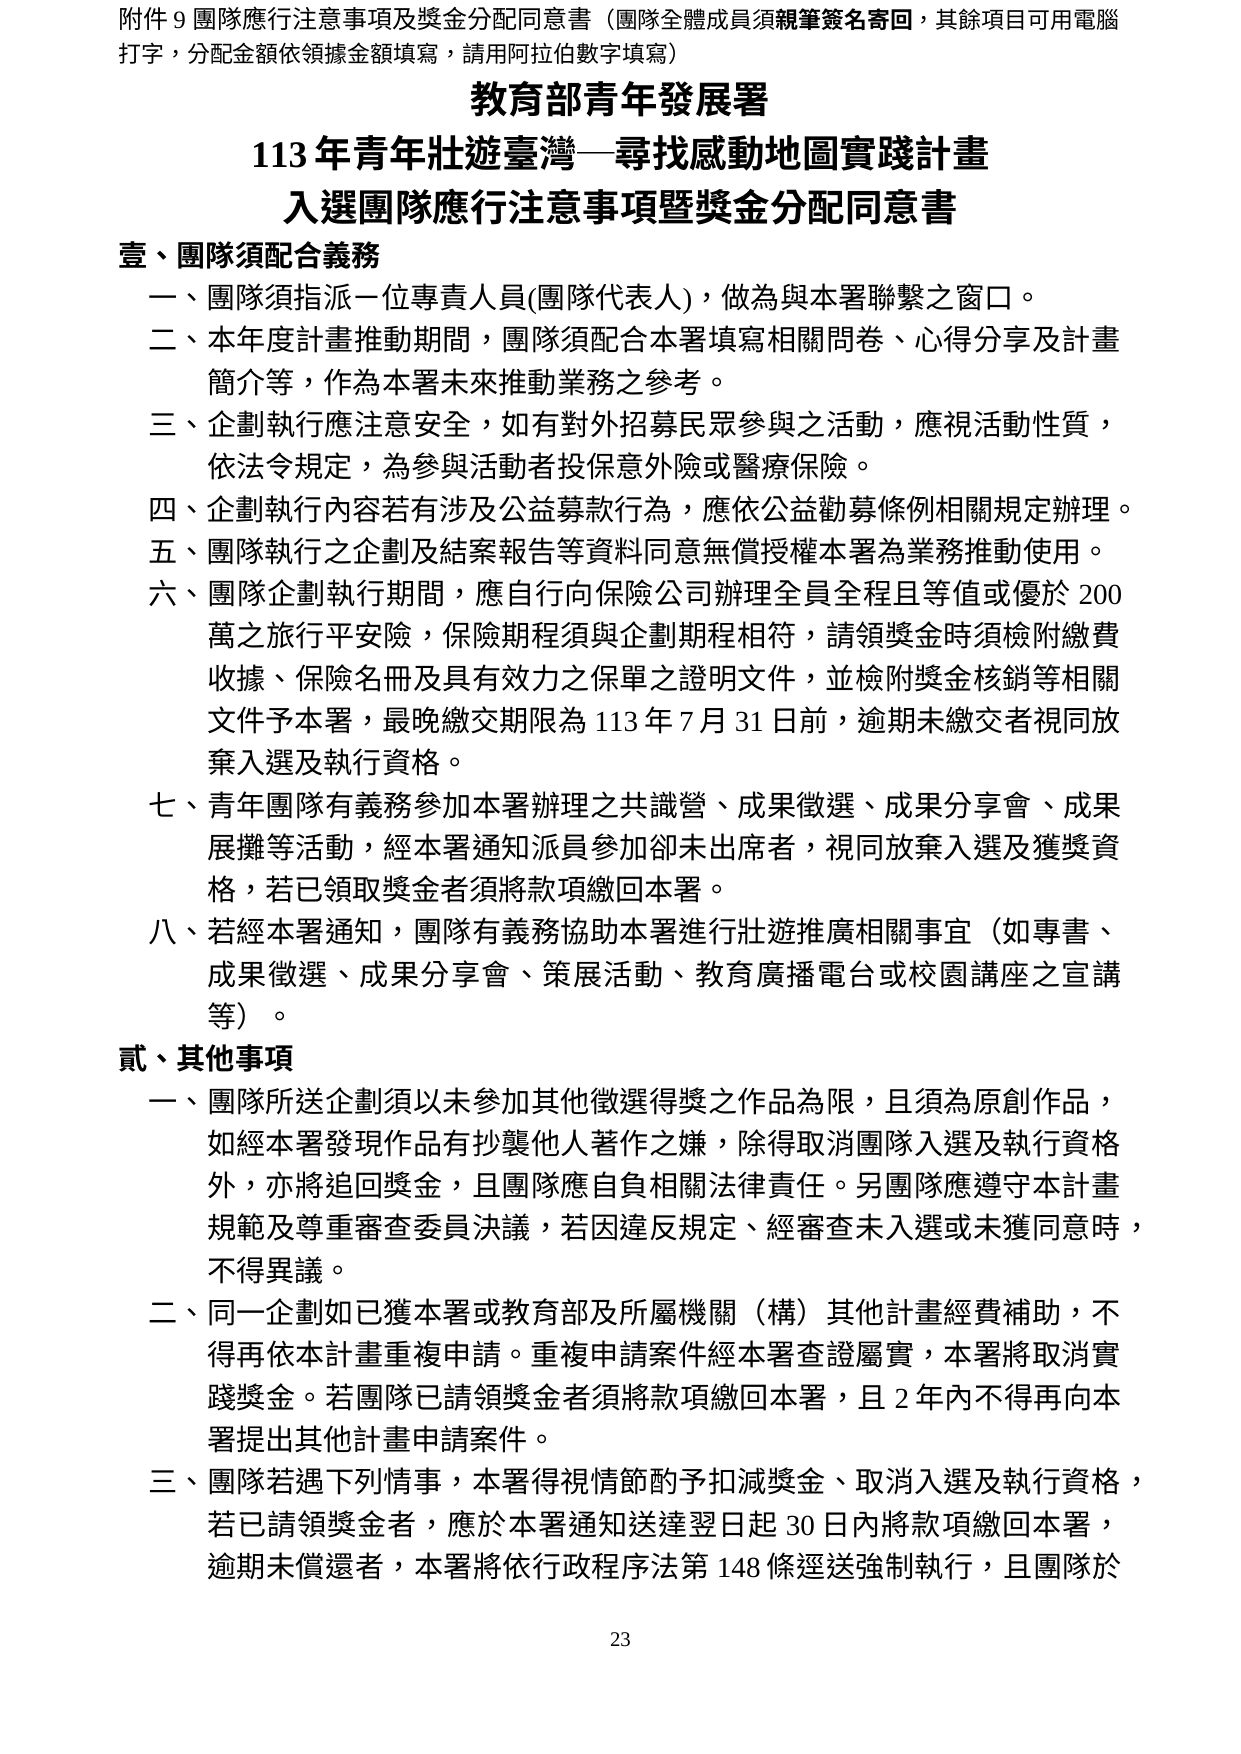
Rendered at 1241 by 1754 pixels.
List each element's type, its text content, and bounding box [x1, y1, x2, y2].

text 一、團隊所送企劃須以未參加其他徵選得獎之作品為限，且須為原創作品，如經本署發現作品有抄襲他人著作之嫌，除得取消團隊入選及執行資格外，亦將追回獎金，且團隊應自負相關法律責任。另團隊應遵守本計畫規範及尊重審查委員決議，若因違反規定、經審查未入選或未獲同意時，不得異議。 [148, 1078, 1122, 1289]
text 教育部青年發展署 [118, 69, 1122, 124]
text 五、團隊執行之企劃及結案報告等資料同意無償授權本署為業務推動使用。 [148, 528, 1122, 571]
text 113年青年壯遊臺灣─尋找感動地圖實踐計畫 [118, 124, 1122, 178]
text 一、團隊須指派ㄧ位專責人員(團隊代表人)，做為與本署聯繫之窗口。 [148, 274, 1122, 317]
text 貳、其他事項 [118, 1036, 1122, 1078]
text 二、同一企劃如已獲本署或教育部及所屬機關（構）其他計畫經費補助，不得再依本計畫重複申請。重複申請案件經本署查證屬實，本署將取消實踐獎金。若團隊已請領獎金者須將款項繳回本署，且2年內不得再向本署提出其他計畫申請案件。 [148, 1289, 1122, 1459]
text 入選團隊應行注意事項暨獎金分配同意書 [118, 178, 1122, 232]
text 二、本年度計畫推動期間，團隊須配合本署填寫相關問卷、心得分享及計畫簡介等，作為本署未來推動業務之參考。 [148, 317, 1122, 401]
text 附件9 團隊應行注意事項及獎金分配同意書（團隊全體成員須親筆簽名寄回，其餘項目可用電腦打字，分配金額依領據金額填寫，請用阿拉伯數字填寫） [118, 0, 1122, 69]
text 四、企劃執行內容若有涉及公益募款行為，應依公益勸募條例相關規定辦理。 [148, 486, 1122, 528]
text 壹、團隊須配合義務 [118, 232, 1122, 274]
text 八、若經本署通知，團隊有義務協助本署進行壯遊推廣相關事宜（如專書、成果徵選、成果分享會、策展活動、教育廣播電台或校園講座之宣講等）。 [148, 909, 1122, 1036]
text 七、青年團隊有義務參加本署辦理之共識營、成果徵選、成果分享會、成果展攤等活動，經本署通知派員參加卻未出席者，視同放棄入選及獲獎資格，若已領取獎金者須將款項繳回本署。 [148, 782, 1122, 909]
text 三、企劃執行應注意安全，如有對外招募民眾參與之活動，應視活動性質，依法令規定，為參與活動者投保意外險或醫療保險。 [148, 401, 1122, 486]
text 三、團隊若遇下列情事，本署得視情節酌予扣減獎金、取消入選及執行資格，若已請領獎金者，應於本署通知送達翌日起30日內將款項繳回本署，逾期未償還者，本署將依行政程序法第148條逕送強制執行，且團隊於2年內不得再向本署提出其他計畫申請案件： [148, 1459, 1122, 1586]
text 六、團隊企劃執行期間，應自行向保險公司辦理全員全程且等值或優於200萬之旅行平安險，保險期程須與企劃期程相符，請領獎金時須檢附繳費收據、保險名冊及具有效力之保單之證明文件，並檢附獎金核銷等相關文件予本署，最晚繳交期限為113年7月31日前，逾期未繳交者視同放棄入選及執行資格。 [148, 571, 1122, 782]
